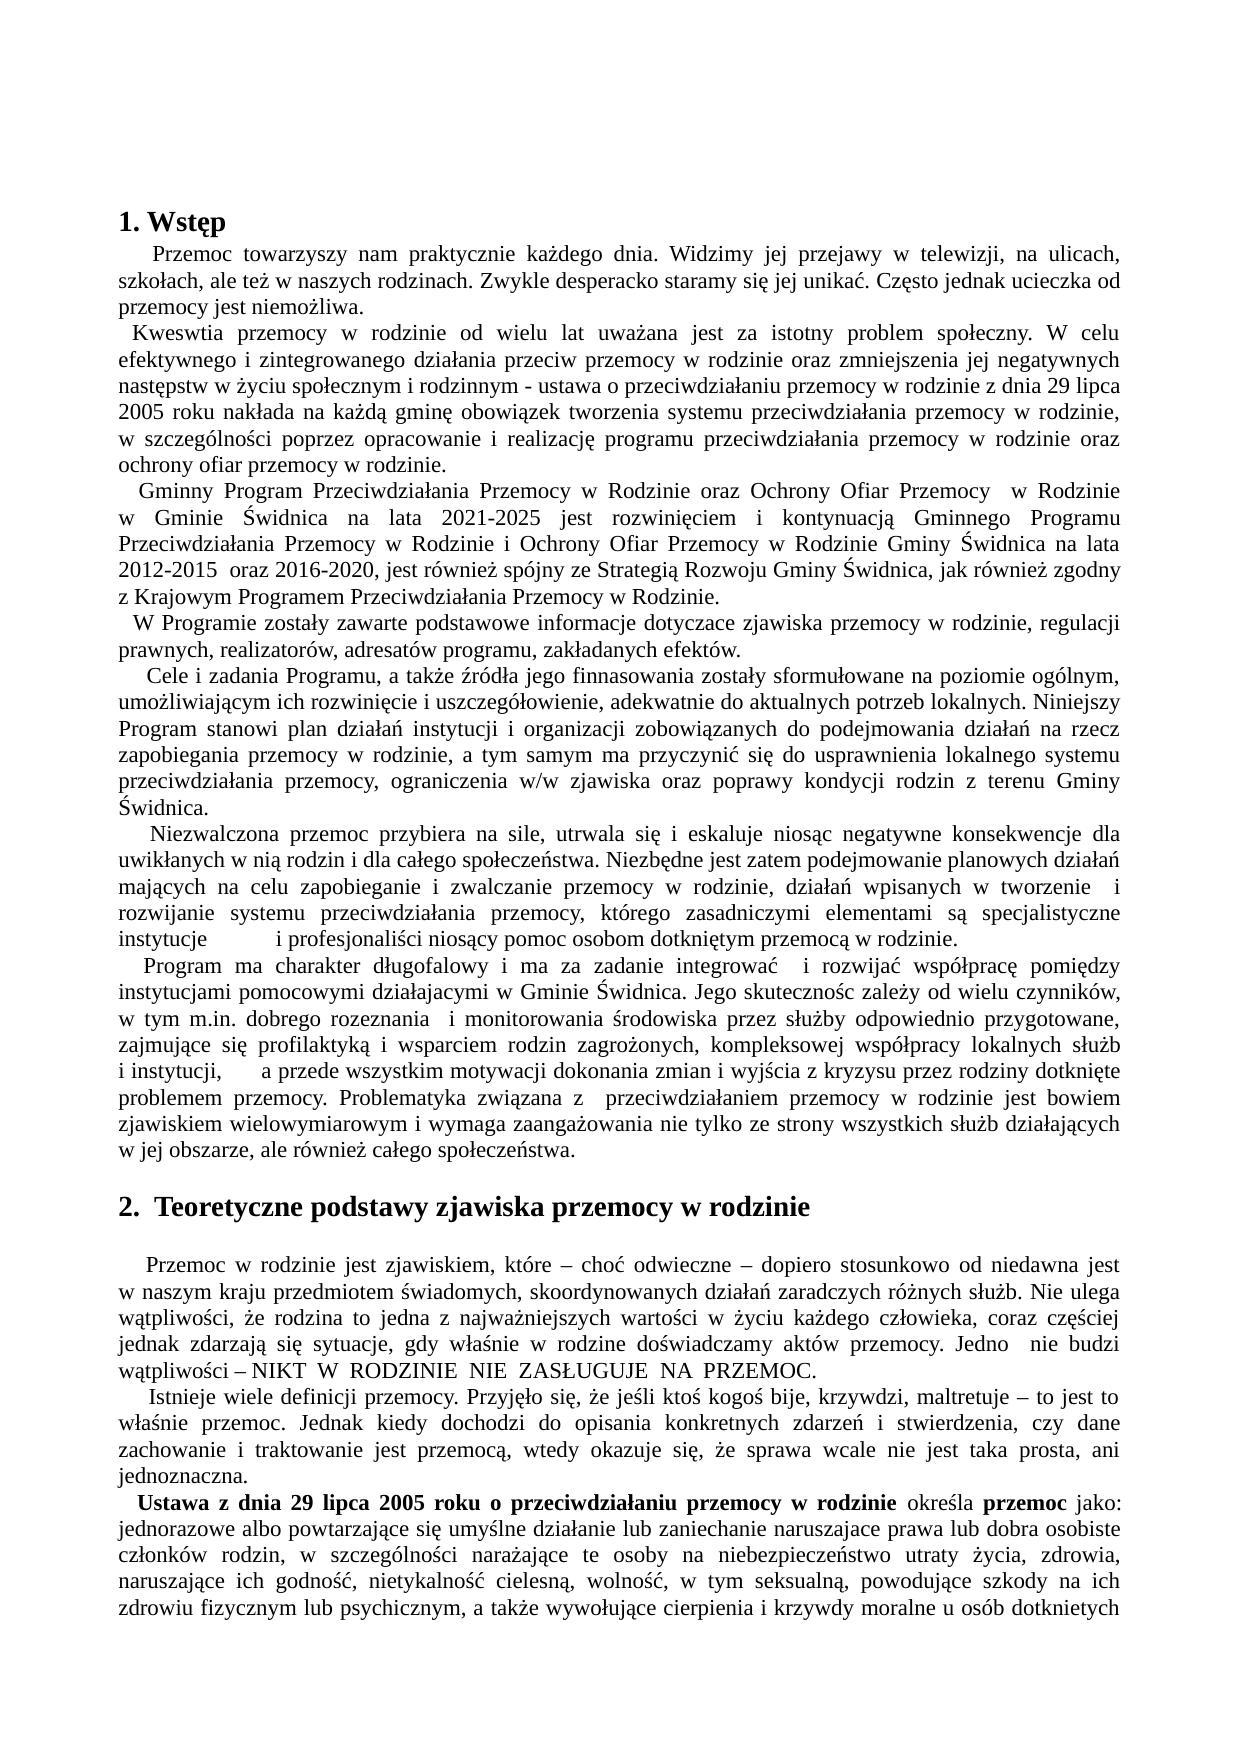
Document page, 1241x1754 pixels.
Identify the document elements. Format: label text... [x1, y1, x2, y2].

text Kweswtia przemocy w rodzinie od wielu lat uważana jest za istotny problem społeczny. W celu efektywnego i zintegrowanego działania przeciw przemocy w rodzinie oraz zmniejszenia jej negatywnych następstw w życiu społecznym i rodzinnym - ustawa o przeciwdziałaniu przemocy w rodzinie z dnia 29 lipca 2005 roku nakłada na każdą gminę obowiązek tworzenia systemu przeciwdziałania przemocy w rodzinie, w szczególności poprzez opracowanie i realizację programu przeciwdziałania przemocy w rodzinie oraz ochrony ofiar przemocy w rodzinie. [118, 319, 1122, 477]
text Niezwalczona przemoc przybiera na sile, utrwala się i eskaluje niosąc negatywne konsekwencje dla uwikłanych w nią rodzin i dla całego społeczeństwa. Niezbędne jest zatem podejmowanie planowych działań mających na celu zapobieganie i zwalczanie przemocy w rodzinie, działań wpisanych w tworzenie i rozwijanie systemu przeciwdziałania przemocy, którego zasadniczymi elementami są specjalistyczne instytucje i profesjonaliści niosący pomoc osobom dotkniętym przemocą w rodzinie. [118, 820, 1122, 952]
text 1. Wstęp [118, 204, 1122, 238]
text 2. Teoretyczne podstawy zjawiska przemocy w rodzinie [118, 1189, 1122, 1223]
text Gminny Program Przeciwdziałania Przemocy w Rodzinie oraz Ochrony Ofiar Przemocy w Rodzinie w Gminie Świdnica na lata 2021-2025 jest rozwinięciem i kontynuacją Gminnego Programu Przeciwdziałania Przemocy w Rodzinie i Ochrony Ofiar Przemocy w Rodzinie Gminy Świdnica na lata 2012-2015 oraz 2016-2020, jest również spójny ze Strategią Rozwoju Gminy Świdnica, jak również zgodny z Krajowym Programem Przeciwdziałania Przemocy w Rodzinie. [118, 477, 1122, 609]
text Istnieje wiele definicji przemocy. Przyjęło się, że jeśli ktoś kogoś bije, krzywdzi, maltretuje – to jest to właśnie przemoc. Jednak kiedy dochodzi do opisania konkretnych zdarzeń i stwierdzenia, czy dane zachowanie i traktowanie jest przemocą, wtedy okazuje się, że sprawa wcale nie jest taka prosta, ani jednoznaczna. [118, 1383, 1122, 1488]
text Przemoc w rodzinie jest zjawiskiem, które – choć odwieczne – dopiero stosunkowo od niedawna jest w naszym kraju przedmiotem świadomych, skoordynowanych działań zaradczych różnych służb. Nie ulega wątpliwości, że rodzina to jedna z najważniejszych wartości w życiu każdego człowieka, coraz częściej jednak zdarzają się sytuacje, gdy właśnie w rodzine doświadczamy aktów przemocy. Jedno nie budzi wątpliwości – NIKT W RODZINIE NIE ZASŁUGUJE NA PRZEMOC. [118, 1251, 1122, 1383]
text Przemoc towarzyszy nam praktycznie każdego dnia. Widzimy jej przejawy w telewizji, na ulicach, szkołach, ale też w naszych rodzinach. Zwykle desperacko staramy się jej unikać. Często jednak ucieczka od przemocy jest niemożliwa. [118, 238, 1122, 319]
text Cele i zadania Programu, a także źródła jego finnasowania zostały sformułowane na poziomie ogólnym, umożliwiającym ich rozwinięcie i uszczegółowienie, adekwatnie do aktualnych potrzeb lokalnych. Niniejszy Program stanowi plan działań instytucji i organizacji zobowiązanych do podejmowania działań na rzecz zapobiegania przemocy w rodzinie, a tym samym ma przyczynić się do usprawnienia lokalnego systemu przeciwdziałania przemocy, ograniczenia w/w zjawiska oraz poprawy kondycji rodzin z terenu Gminy Świdnica. [118, 662, 1122, 820]
text Program ma charakter długofalowy i ma za zadanie integrować i rozwijać współpracę pomiędzy instytucjami pomocowymi działajacymi w Gminie Świdnica. Jego skutecznośc zależy od wielu czynników, w tym m.in. dobrego rozeznania i monitorowania środowiska przez służby odpowiednio przygotowane, zajmujące się profilaktyką i wsparciem rodzin zagrożonych, kompleksowej współpracy lokalnych służb i instytucji, a przede wszystkim motywacji dokonania zmian i wyjścia z kryzysu przez rodziny dotknięte problemem przemocy. Problematyka związana z przeciwdziałaniem przemocy w rodzinie jest bowiem zjawiskiem wielowymiarowym i wymaga zaangażowania nie tylko ze strony wszystkich służb działających w jej obszarze, ale również całego społeczeństwa. [118, 952, 1122, 1163]
text Ustawa z dnia 29 lipca 2005 roku o przeciwdziałaniu przemocy w rodzinie określa przemoc jako: jednorazowe albo powtarzające się umyślne działanie lub zaniechanie naruszajace prawa lub dobra osobiste członków rodzin, w szczególności narażające te osoby na niebezpieczeństwo utraty życia, zdrowia, naruszające ich godność, nietykalność cielesną, wolność, w tym seksualną, powodujące szkody na ich zdrowiu fizycznym lub psychicznym, a także wywołujące cierpienia i krzywdy moralne u osób dotknietych [118, 1488, 1122, 1620]
text W Programie zostały zawarte podstawowe informacje dotyczace zjawiska przemocy w rodzinie, regulacji prawnych, realizatorów, adresatów programu, zakładanych efektów. [118, 609, 1122, 662]
